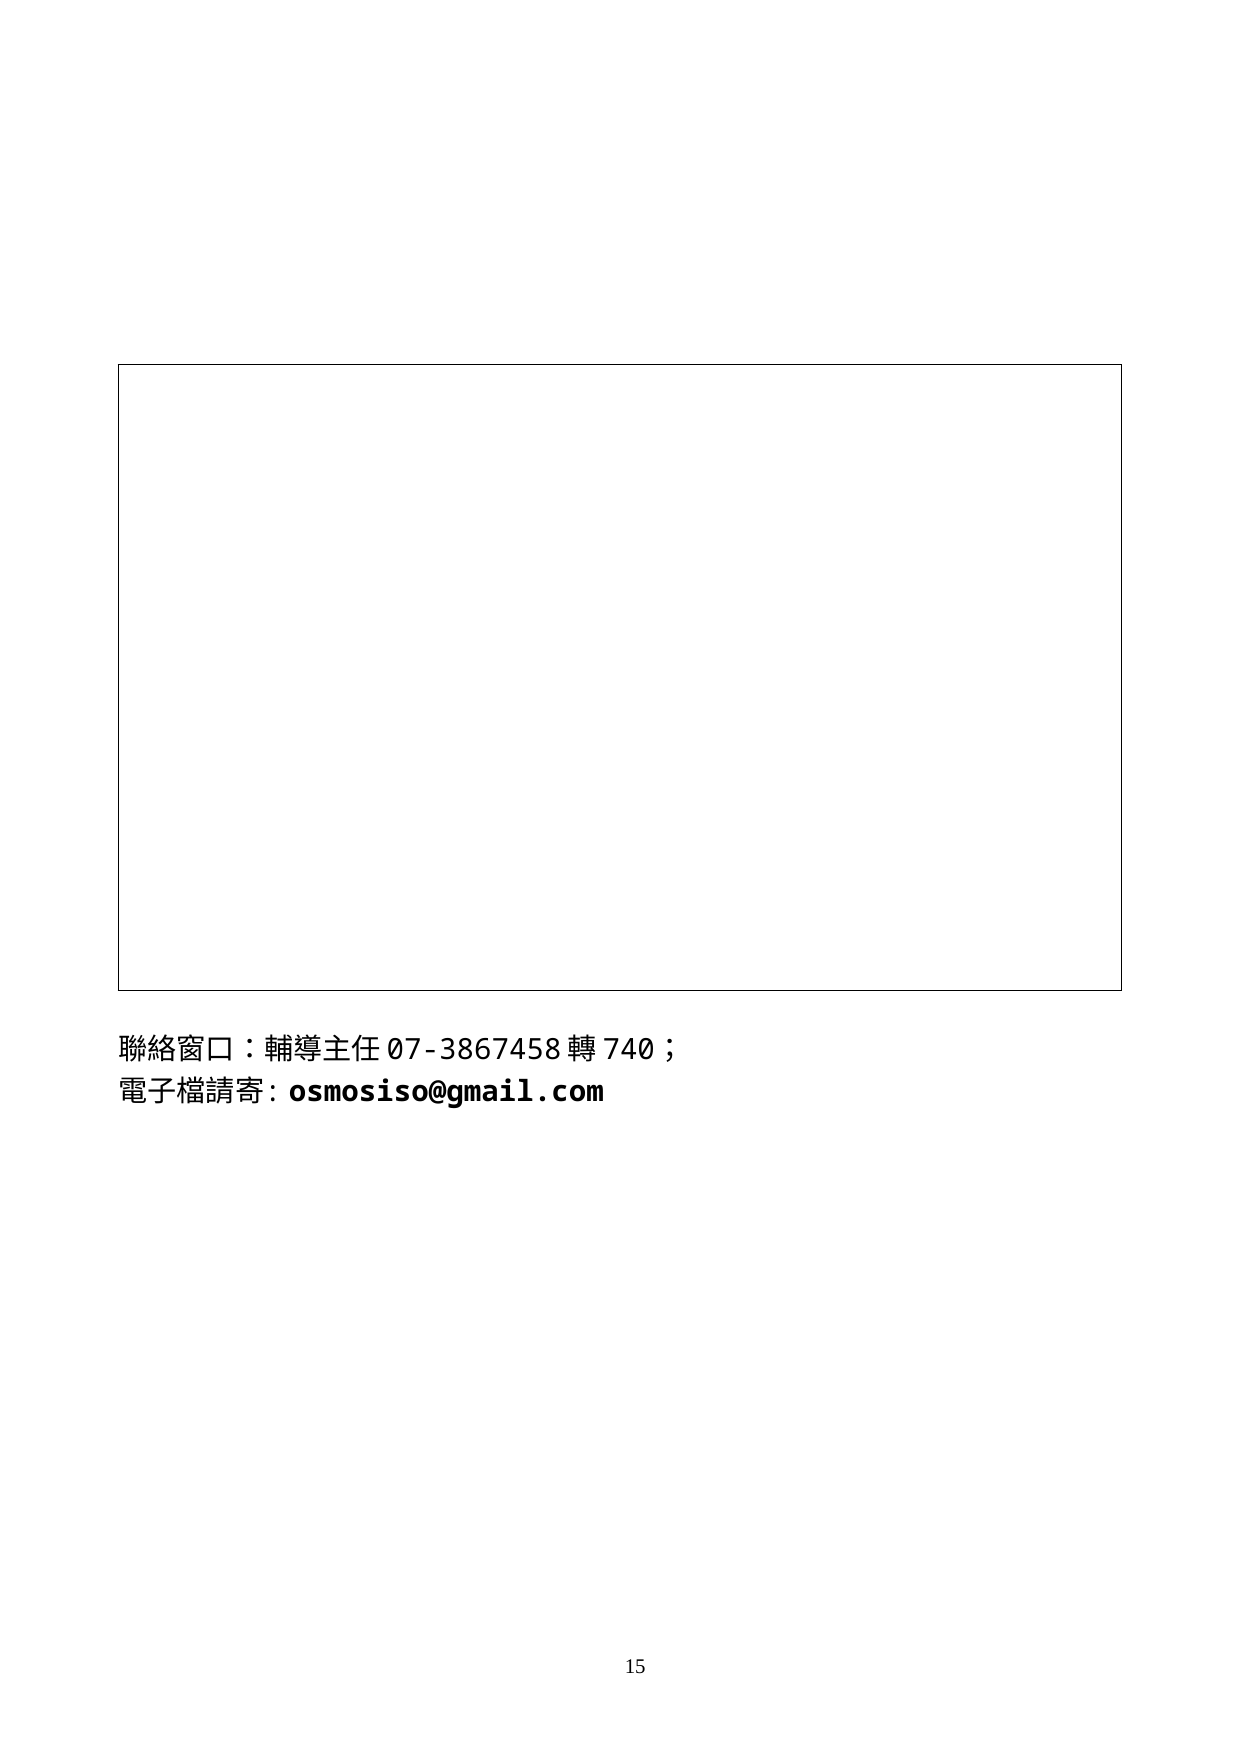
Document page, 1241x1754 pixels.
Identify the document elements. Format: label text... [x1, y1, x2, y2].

table_header [119, 365, 1121, 990]
text 聯絡窗口：輔導主任07-3867458轉740； [118, 1025, 1038, 1068]
text 電子檔請寄: osmosiso@gmail.com [118, 1068, 1038, 1110]
